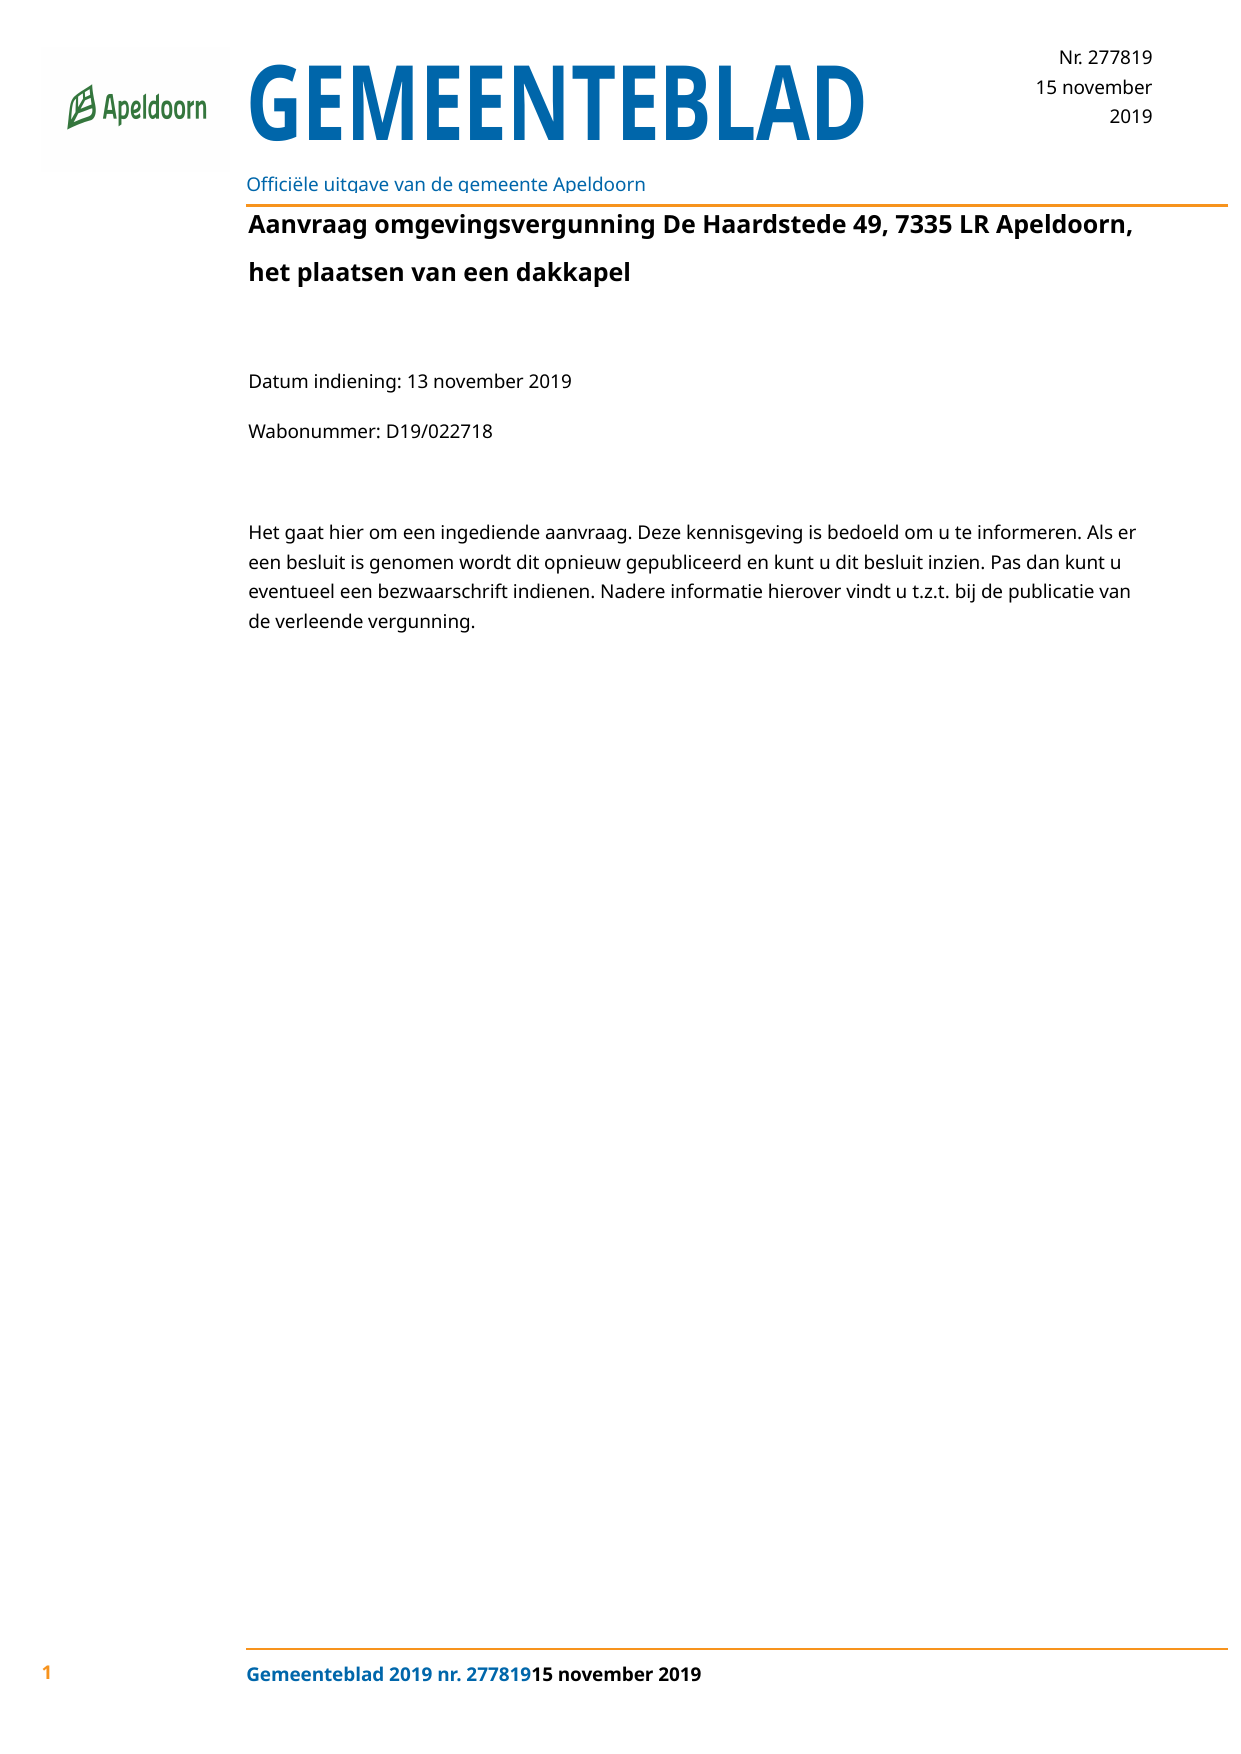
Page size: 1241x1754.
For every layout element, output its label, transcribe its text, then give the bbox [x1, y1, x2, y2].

picture [41, 47, 231, 172]
text Wabonummer: D19/022718 [248, 419, 1152, 444]
text Het gaat hier om een ingediende aanvraag. Deze kennisgeving is bedoeld om u te informeren. Als er een besluit is genomen wordt dit opnieuw gepubliceerd en kunt u dit besluit inzien. Pas dan kunt u eventueel een bezwaarschrift indienen. Nadere informatie hierover vindt u t.z.t. bij de publicatie van de verleende vergunning. [248, 519, 1152, 634]
text Datum indiening: 13 november 2019 [248, 368, 1152, 394]
text Aanvraag omgevingsvergunning De Haardstede 49, 7335 LR Apeldoorn, het plaatsen van een dakkapel [248, 207, 1152, 288]
